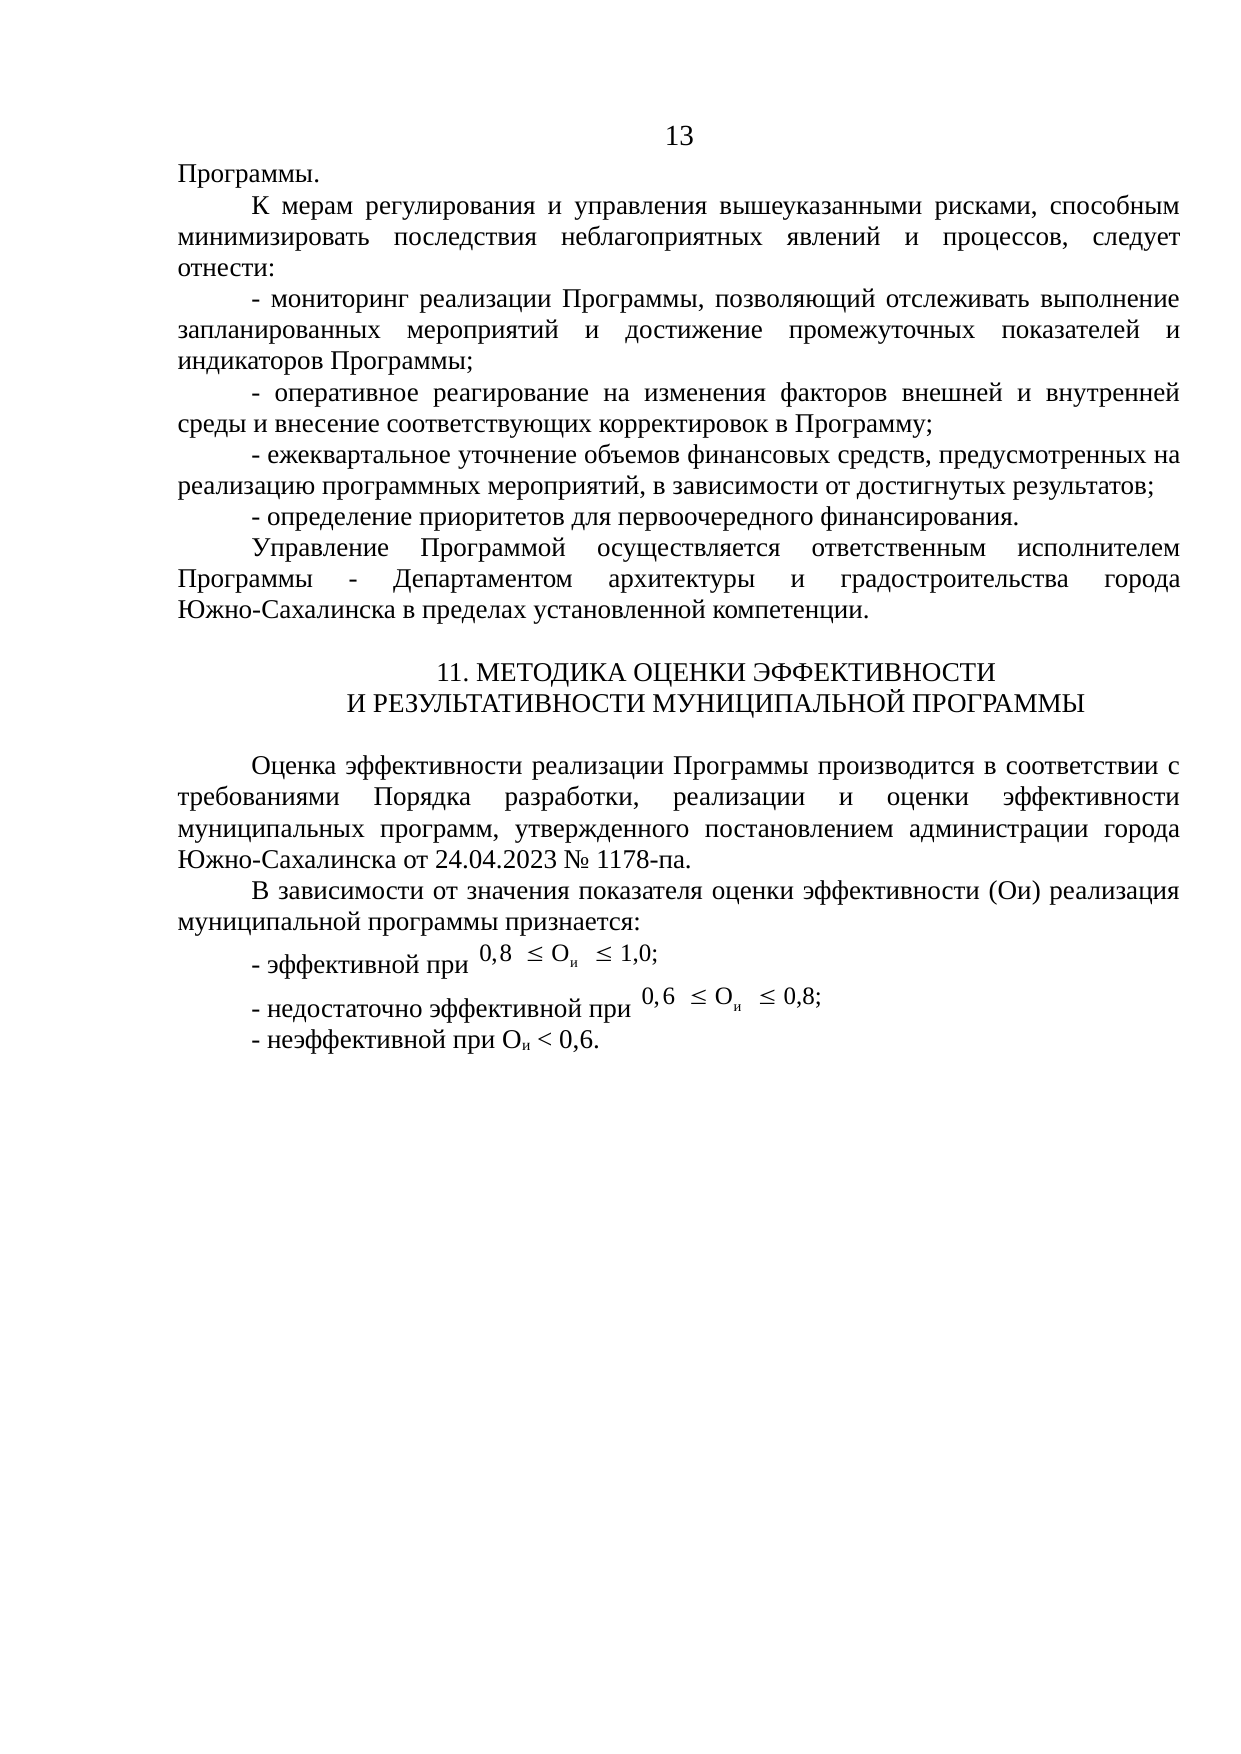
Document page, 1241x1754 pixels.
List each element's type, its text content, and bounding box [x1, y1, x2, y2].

text В зависимости от значения показателя оценки эффективности (Ои) реализация муниципальной программы признается: [177, 874, 1181, 936]
text - оперативное реагирование на изменения факторов внешней и внутренней среды и внесение соответствующих корректировок в Программу; [177, 376, 1181, 438]
text Управление Программой осуществляется ответственным исполнителем Программы - Департаментом архитектуры и градостроительства города Южно-Сахалинска в пределах установленной компетенции. [177, 531, 1181, 625]
text - мониторинг реализации Программы, позволяющий отслеживать выполнение запланированных мероприятий и достижение промежуточных показателей и индикаторов Программы; [177, 282, 1181, 376]
text Оценка эффективности реализации Программы производится в соответствии с требованиями Порядка разработки, реализации и оценки эффективности муниципальных программ, утвержденного постановлением администрации города Южно-Сахалинска от 24.04.2023 № 1178-па. [177, 749, 1181, 874]
text И РЕЗУЛЬТАТИВНОСТИ МУНИЦИПАЛЬНОЙ ПРОГРАММЫ [177, 687, 1181, 718]
text К мерам регулирования и управления вышеуказанными рисками, способным минимизировать последствия неблагоприятных явлений и процессов, следует отнести: [177, 189, 1181, 282]
text - эффективной при [177, 936, 1181, 979]
text 11. МЕТОДИКА ОЦЕНКИ ЭФФЕКТИВНОСТИ [177, 656, 1181, 687]
text - неэффективной при Ои < 0,6. [177, 1023, 1181, 1054]
text Программы. [177, 158, 1181, 189]
text - недостаточно эффективной при [177, 979, 1181, 1023]
text - ежеквартальное уточнение объемов финансовых средств, предусмотренных на реализацию программных мероприятий, в зависимости от достигнутых результатов; [177, 438, 1181, 500]
text - определение приоритетов для первоочередного финансирования. [177, 500, 1181, 531]
